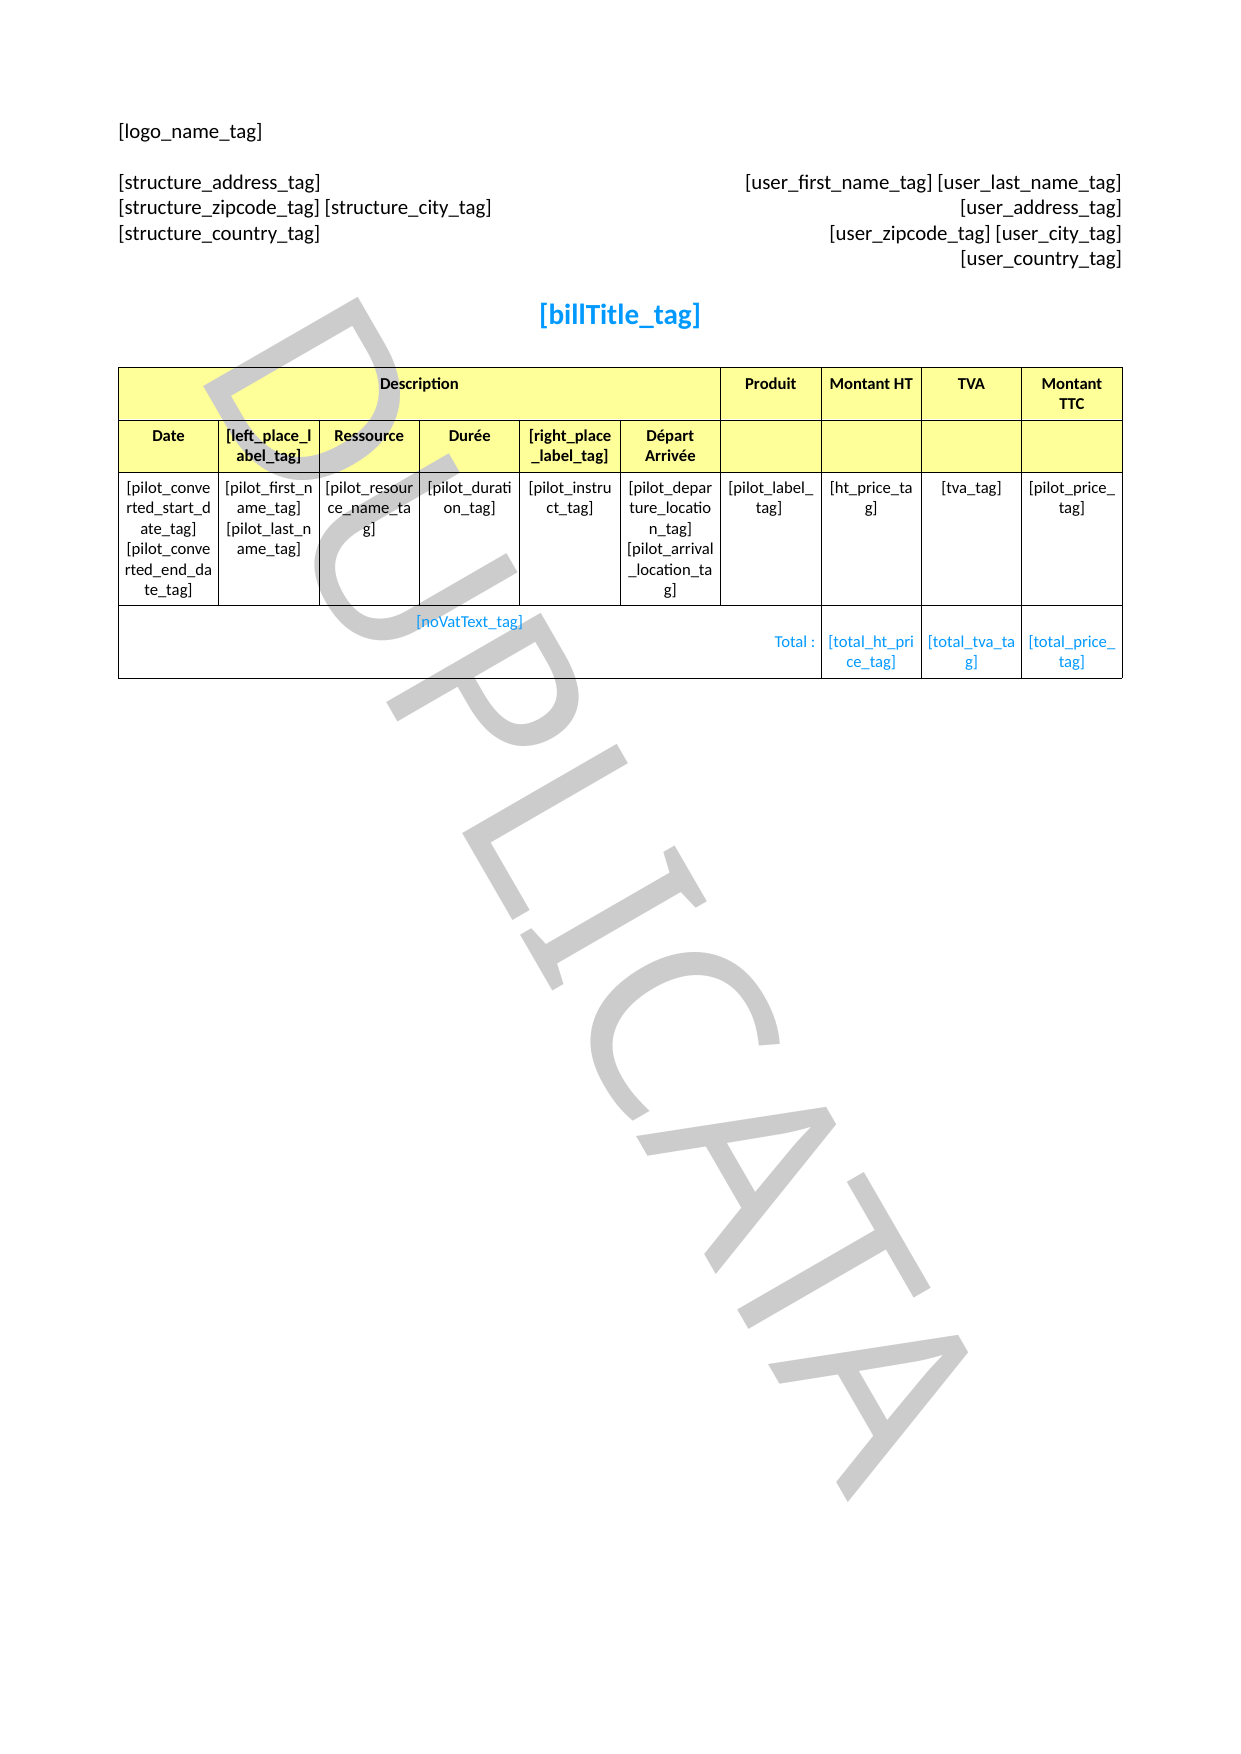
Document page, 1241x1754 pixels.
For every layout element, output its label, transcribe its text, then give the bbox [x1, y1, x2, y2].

table_header Montant TTC [1022, 368, 1122, 419]
table_header TVA [922, 368, 1021, 419]
table_cell [total_ht_price_tag] [822, 606, 921, 678]
table_cell Durée [420, 421, 519, 472]
table_cell [pilot_price_tag] [1022, 473, 1122, 605]
table_header Montant HT [822, 368, 921, 419]
table_cell Ressource [320, 421, 368, 453]
table_cell [pilot_label_tag] [721, 473, 821, 605]
table_cell [pilot_departure_location_tag] [pilot_arrival_location_tag] [621, 473, 720, 605]
table_cell [1022, 421, 1122, 472]
table_header Produit [721, 368, 821, 419]
text [structure_address_tag] [118, 169, 620, 194]
text [user_first_name_tag] [user_last_name_tag] [620, 169, 1122, 194]
table_cell [left_place_label_tag] [246, 421, 319, 457]
text [user_country_tag] [620, 245, 1122, 271]
table_cell Date [119, 421, 218, 472]
table_header Description [119, 368, 233, 419]
table_cell [pilot_converted_start_date_tag] [pilot_converted_end_date_tag] [119, 473, 218, 605]
table_cell [total_tva_tag] [922, 606, 1021, 678]
table_cell [721, 421, 821, 472]
table_cell [tva_tag] [922, 473, 1021, 605]
table_cell [822, 421, 921, 472]
table_cell Départ Arrivée [621, 421, 720, 472]
text [billTitle_tag] [118, 296, 1122, 332]
text [logo_name_tag] [118, 118, 1122, 143]
table_cell [pilot_first_name_tag] [pilot_last_name_tag] [219, 473, 319, 605]
table_cell [right_place_label_tag] [520, 421, 620, 472]
table_cell [total_price_tag] [1022, 606, 1122, 678]
table_cell [pilot_duration_tag] [420, 473, 519, 605]
table_cell [ht_price_tag] [822, 473, 921, 605]
text [structure_zipcode_tag] [structure_city_tag] [118, 194, 620, 220]
text [user_zipcode_tag] [user_city_tag] [620, 220, 1122, 245]
table_cell Ressource [339, 421, 419, 472]
table_cell [pilot_instruct_tag] [520, 473, 620, 605]
text [structure_country_tag] [118, 220, 620, 245]
table_cell [922, 421, 1021, 472]
table_cell [pilot_resource_name_tag] [320, 473, 414, 539]
table_cell [noVatText_tag] Total : [119, 606, 821, 678]
table_header Description [231, 368, 379, 419]
table_cell [pilot_resource_name_tag] [335, 497, 419, 605]
table_header Description [396, 368, 720, 419]
table_cell [left_place_label_tag] [219, 421, 269, 472]
text [user_address_tag] [620, 194, 1122, 220]
